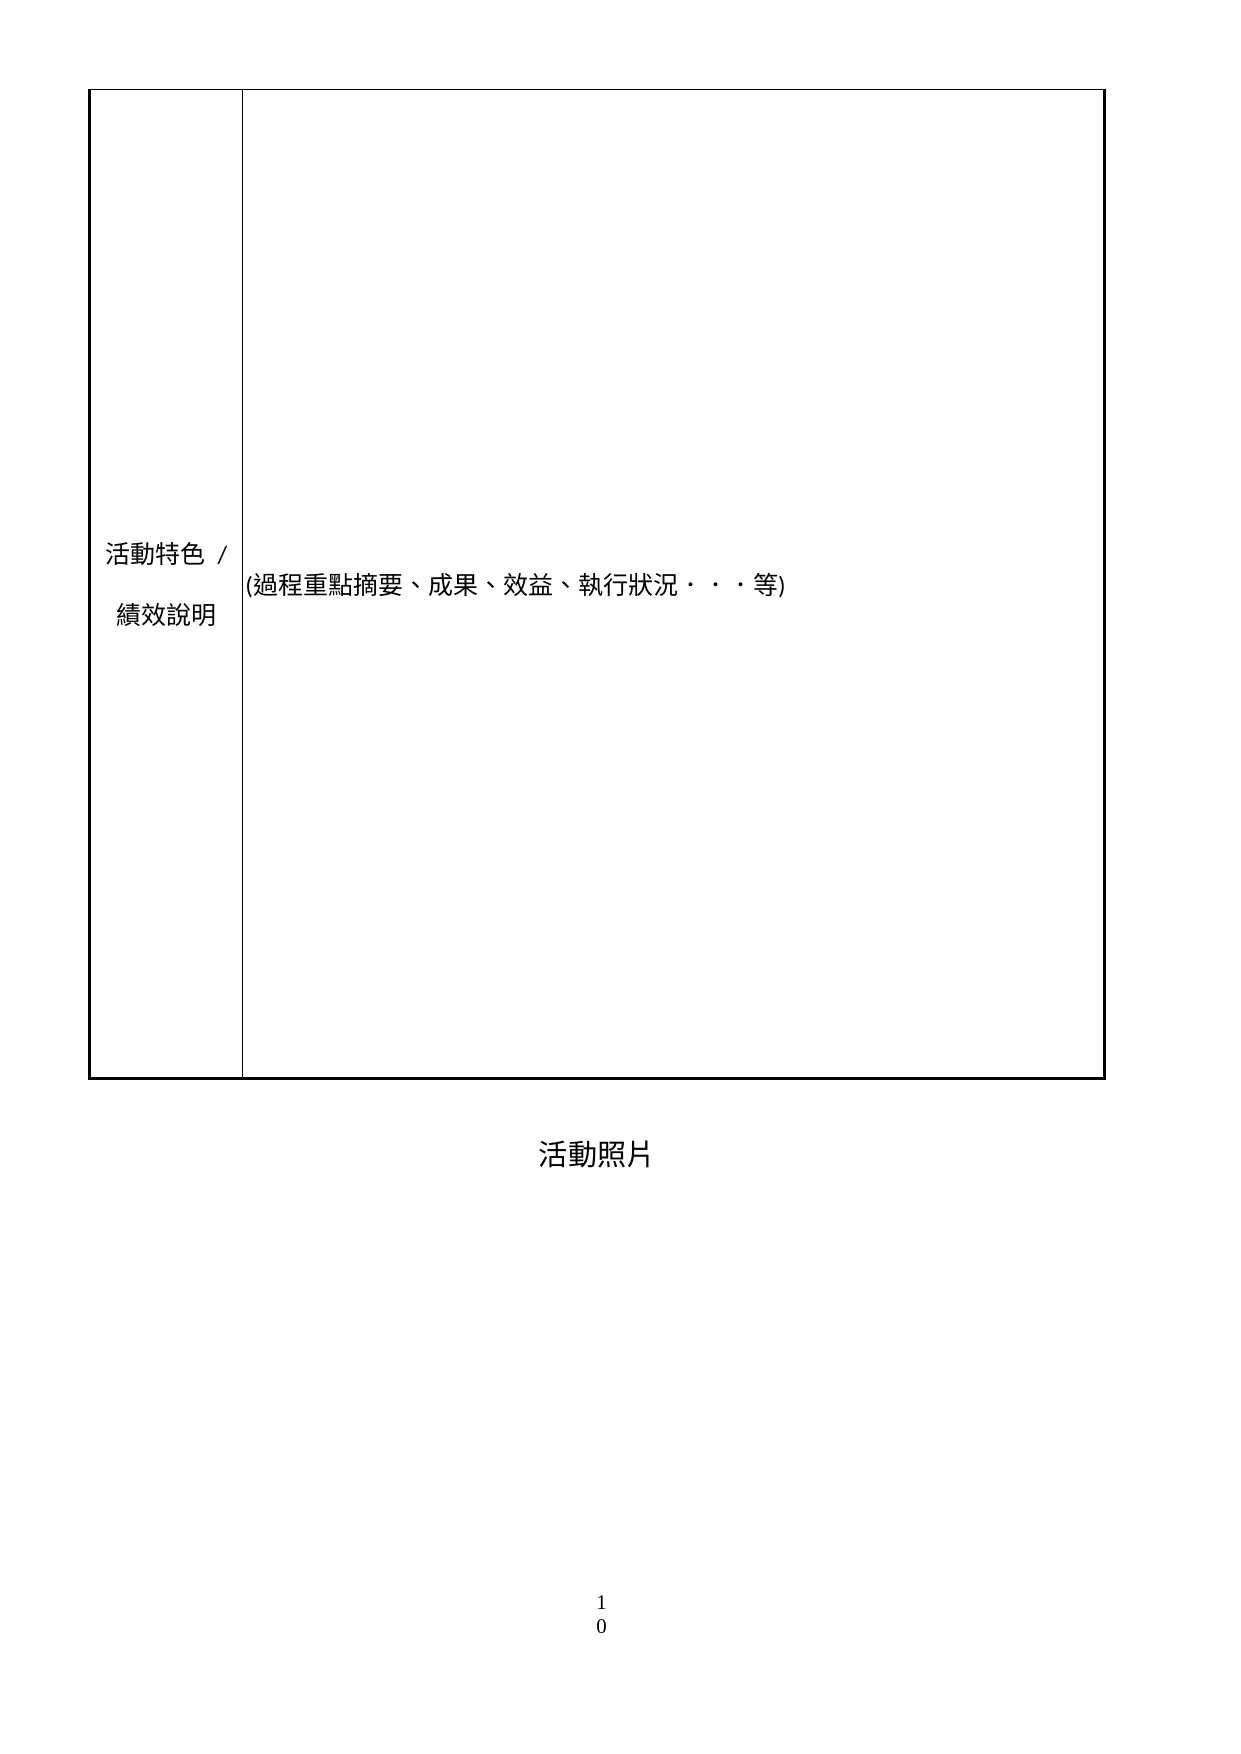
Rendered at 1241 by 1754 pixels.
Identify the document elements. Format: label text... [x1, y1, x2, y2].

table_cell (過程重點摘要、成果、效益、執行狀況．．．等) [243, 90, 1103, 1077]
table_cell 活動特色 / 績效說明 [91, 90, 242, 1077]
text 活動照片 [94, 1132, 1100, 1174]
